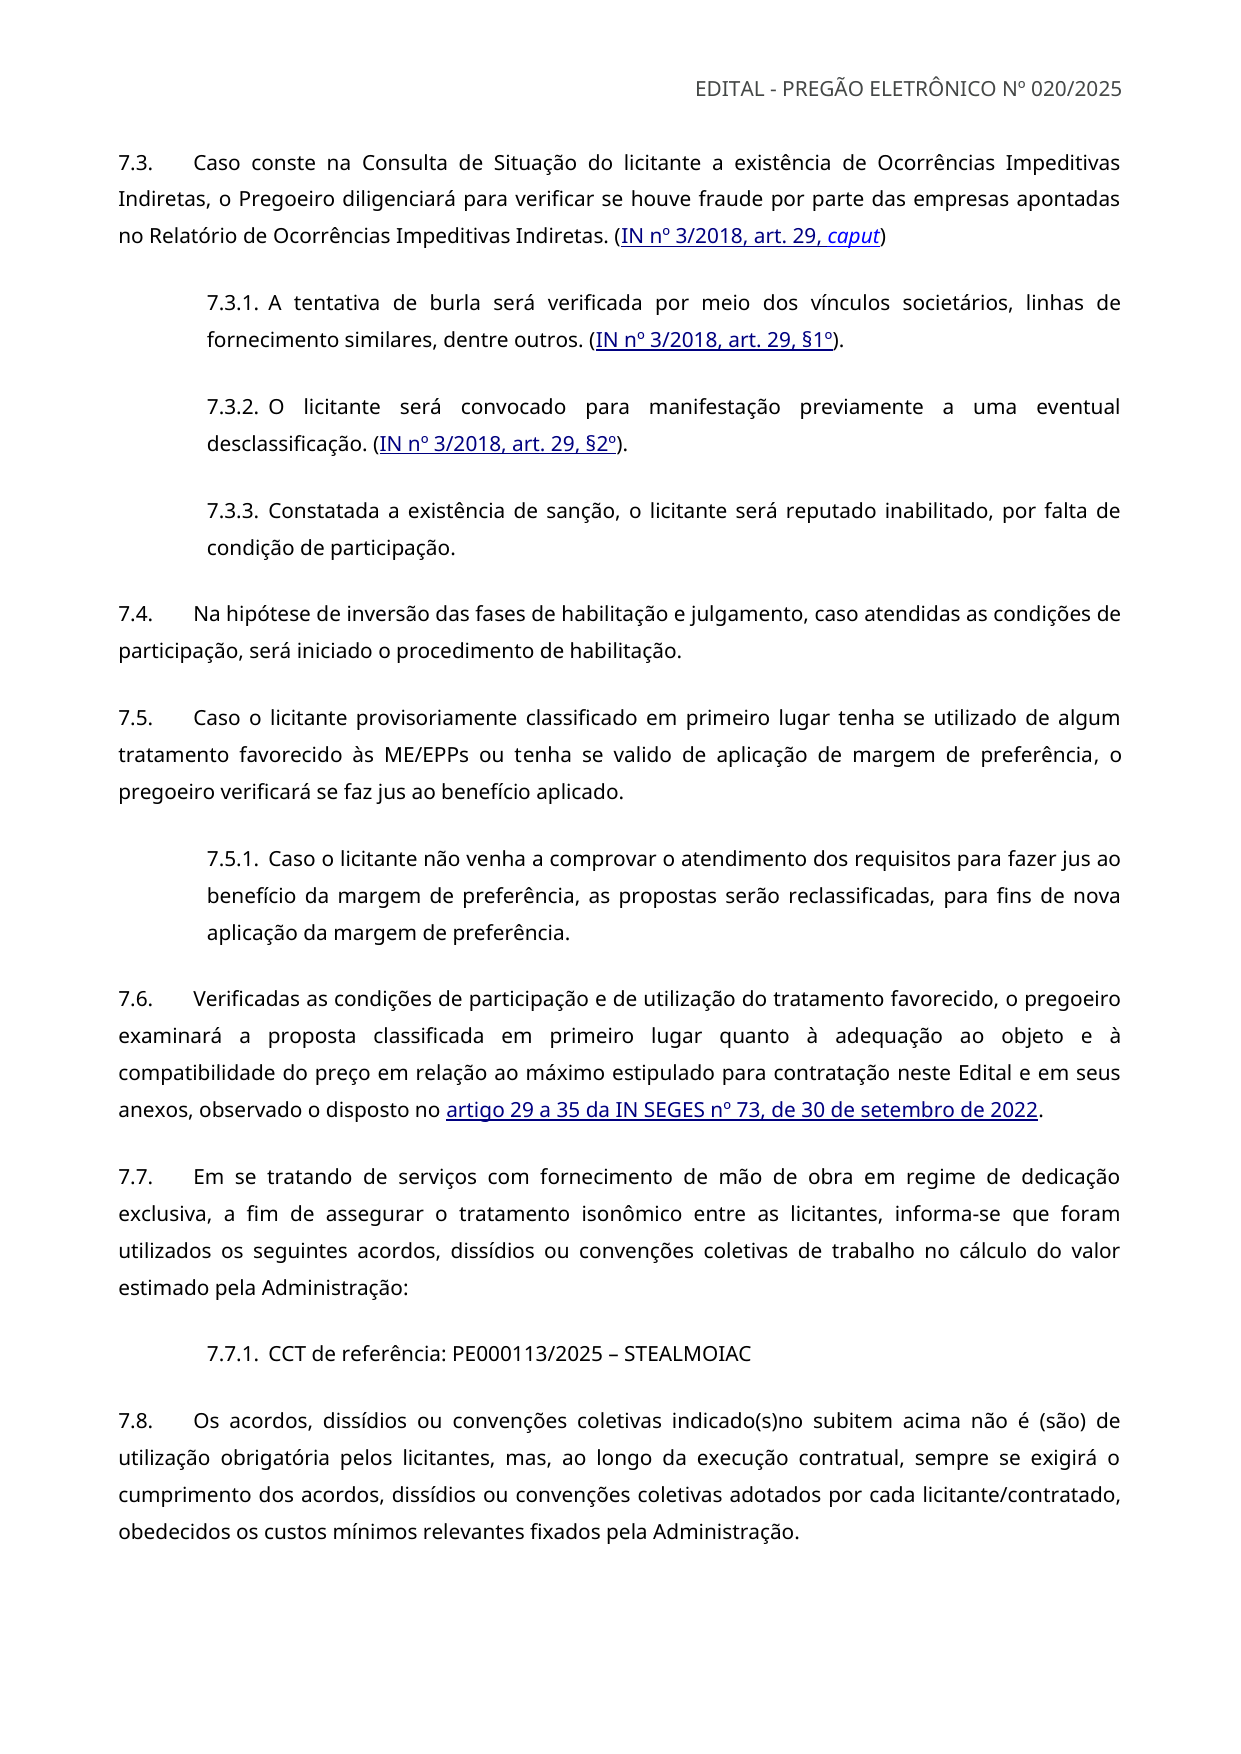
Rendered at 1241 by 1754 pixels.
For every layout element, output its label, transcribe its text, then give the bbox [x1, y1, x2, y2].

list CCT de referência: PE000113/2025 – STEALMOIAC [207, 1339, 1122, 1368]
list A tentativa de burla será verificada por meio dos vínculos societários, linhas de fornecimento similares, dentre outros. (IN nº 3/2018, art. 29, §1º). [207, 288, 1122, 354]
list Caso o licitante provisoriamente classificado em primeiro lugar tenha se utilizado de algum tratamento favorecido às ME/EPPs ou tenha se valido de aplicação de margem de preferência, o pregoeiro verificará se faz jus ao benefício aplicado. [118, 703, 1122, 806]
list Caso conste na Consulta de Situação do licitante a existência de Ocorrências Impeditivas Indiretas, o Pregoeiro diligenciará para verificar se houve fraude por parte das empresas apontadas no Relatório de Ocorrências Impeditivas Indiretas. (IN nº 3/2018, art. 29, caput) [118, 148, 1122, 250]
list Verificadas as condições de participação e de utilização do tratamento favorecido, o pregoeiro examinará a proposta classificada em primeiro lugar quanto à adequação ao objeto e à compatibilidade do preço em relação ao máximo estipulado para contratação neste Edital e em seus anexos, observado o disposto no artigo 29 a 35 da IN SEGES nº 73, de 30 de setembro de 2022. [118, 984, 1122, 1124]
list Constatada a existência de sanção, o licitante será reputado inabilitado, por falta de condição de participação. [207, 496, 1122, 561]
list Caso o licitante não venha a comprovar o atendimento dos requisitos para fazer jus ao benefício da margem de preferência, as propostas serão reclassificadas, para fins de nova aplicação da margem de preferência. [207, 844, 1122, 946]
list O licitante será convocado para manifestação previamente a uma eventual desclassificação. (IN nº 3/2018, art. 29, §2º). [207, 392, 1122, 457]
list Na hipótese de inversão das fases de habilitação e julgamento, caso atendidas as condições de participação, será iniciado o procedimento de habilitação. [118, 599, 1122, 665]
list Os acordos, dissídios ou convenções coletivas indicado(s)no subitem acima não é (são) de utilização obrigatória pelos licitantes, mas, ao longo da execução contratual, sempre se exigirá o cumprimento dos acordos, dissídios ou convenções coletivas adotados por cada licitante/contratado, obedecidos os custos mínimos relevantes fixados pela Administração. [118, 1406, 1122, 1546]
list Em se tratando de serviços com fornecimento de mão de obra em regime de dedicação exclusiva, a fim de assegurar o tratamento isonômico entre as licitantes, informa-se que foram utilizados os seguintes acordos, dissídios ou convenções coletivas de trabalho no cálculo do valor estimado pela Administração: [118, 1162, 1122, 1301]
